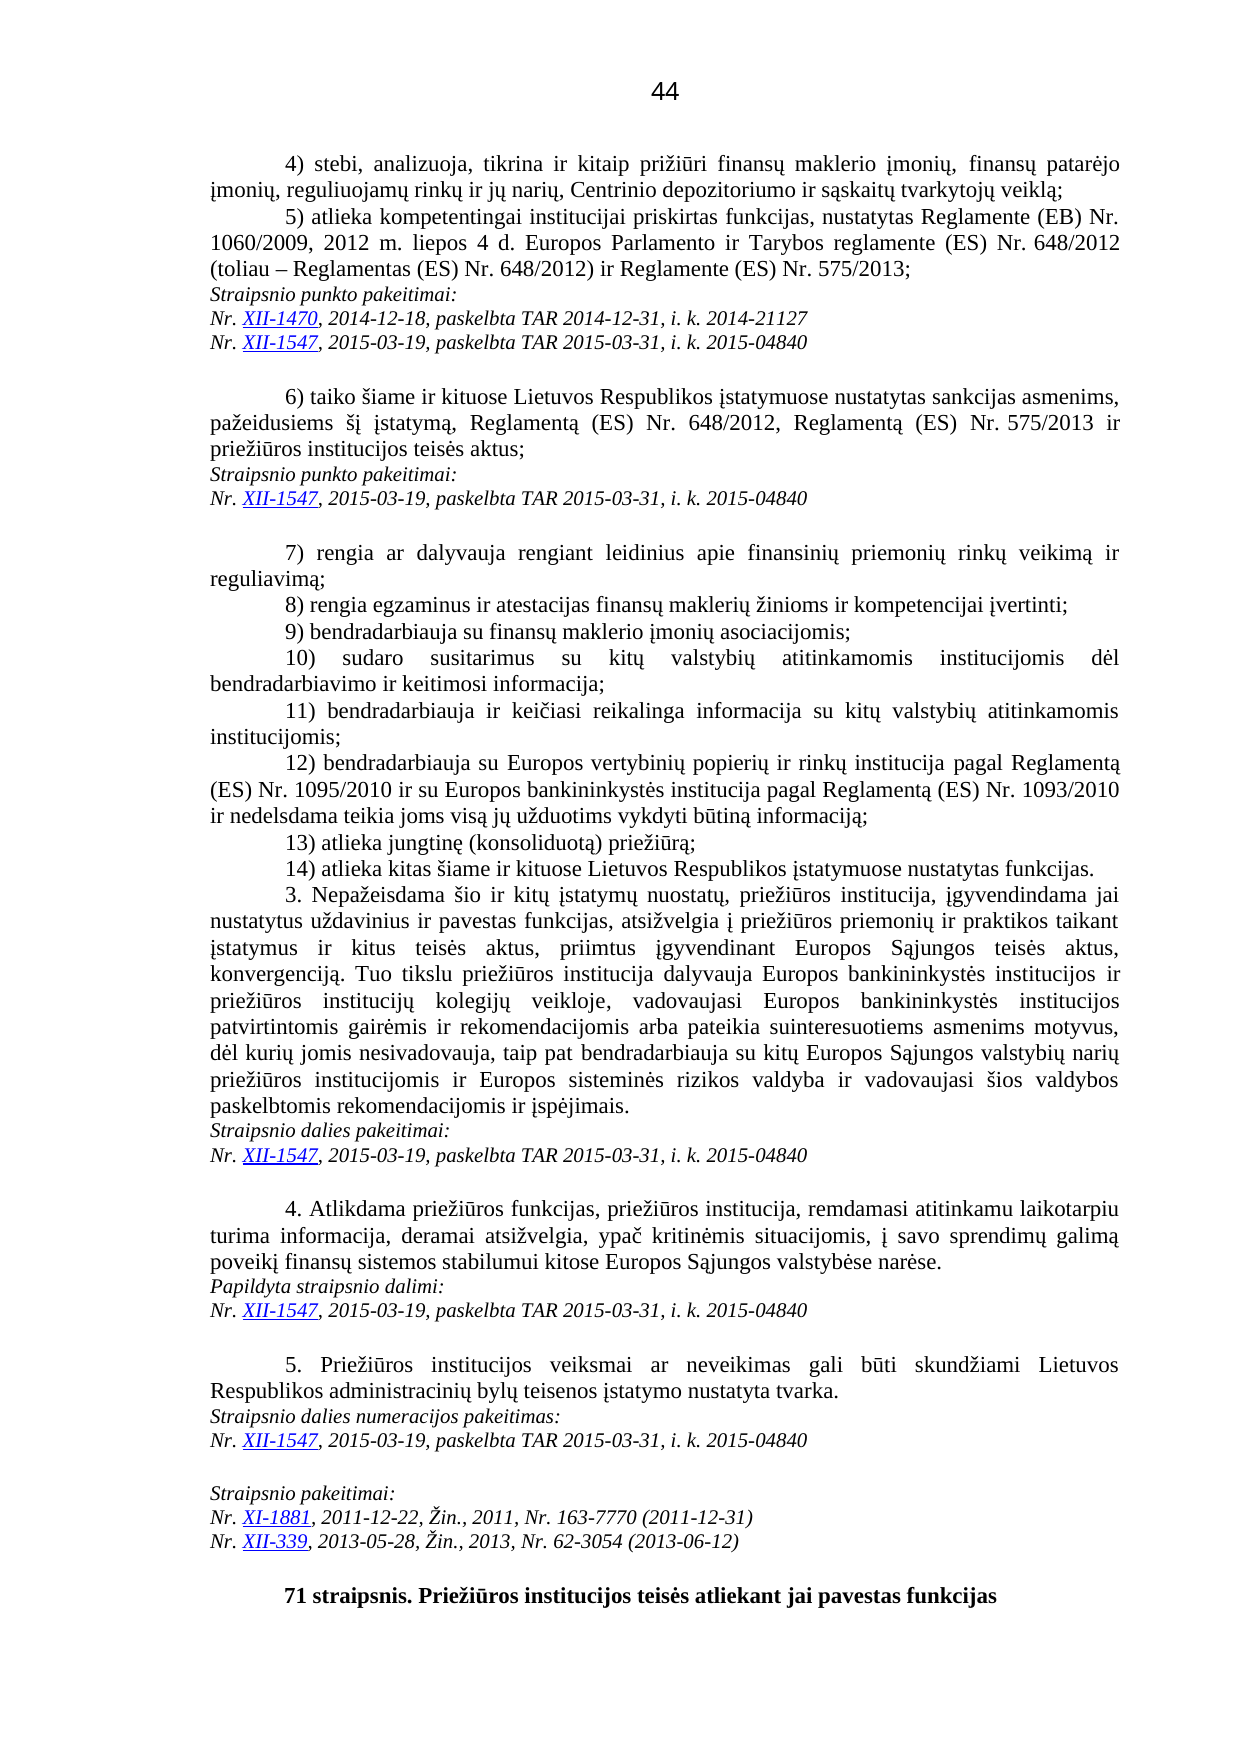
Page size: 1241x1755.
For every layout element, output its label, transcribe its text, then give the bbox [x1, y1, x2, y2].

text Straipsnio punkto pakeitimai: [210, 462, 1120, 486]
text Nr. XII-339, 2013-05-28, Žin., 2013, Nr. 62-3054 (2013-06-12) [210, 1529, 1120, 1553]
text Nr. XII-1547, 2015-03-19, paskelbta TAR 2015-03-31, i. k. 2015-04840 [210, 1428, 1120, 1452]
text 6) taiko šiame ir kituose Lietuvos Respublikos įstatymuose nustatytas sankcijas asmenims, pažeidusiems šį įstatymą, Reglamentą (ES) Nr. 648/2012, Reglamentą (ES) Nr. 575/2013 ir priežiūros institucijos teisės aktus; [210, 383, 1120, 462]
text 9) bendradarbiauja su finansų maklerio įmonių asociacijomis; [210, 618, 1120, 644]
text Straipsnio dalies numeracijos pakeitimas: [210, 1404, 1120, 1428]
text 5. Priežiūros institucijos veiksmai ar neveikimas gali būti skundžiami Lietuvos Respublikos administracinių bylų teisenos įstatymo nustatyta tvarka. [210, 1351, 1120, 1404]
text 7) rengia ar dalyvauja rengiant leidinius apie finansinių priemonių rinkų veikimą ir reguliavimą; [210, 539, 1120, 591]
text 4. Atlikdama priežiūros funkcijas, priežiūros institucija, remdamasi atitinkamu laikotarpiu turima informacija, deramai atsižvelgia, ypač kritinėmis situacijomis, į savo sprendimų galimą poveikį finansų sistemos stabilumui kitose Europos Sąjungos valstybėse narėse. [210, 1195, 1120, 1274]
text 4) stebi, analizuoja, tikrina ir kitaip prižiūri finansų maklerio įmonių, finansų patarėjo įmonių, reguliuojamų rinkų ir jų narių, Centrinio depozitoriumo ir sąskaitų tvarkytojų veiklą; [210, 150, 1120, 203]
text 3. Nepažeisdama šio ir kitų įstatymų nuostatų, priežiūros institucija, įgyvendindama jai nustatytus uždavinius ir pavestas funkcijas, atsižvelgia į priežiūros priemonių ir praktikos taikant įstatymus ir kitus teisės aktus, priimtus įgyvendinant Europos Sąjungos teisės aktus, konvergenciją. Tuo tikslu priežiūros institucija dalyvauja Europos bankininkystės institucijos ir priežiūros institucijų kolegijų veikloje, vadovaujasi Europos bankininkystės institucijos patvirtintomis gairėmis ir rekomendacijomis arba pateikia suinteresuotiems asmenims motyvus, dėl kurių jomis nesivadovauja, taip pat bendradarbiauja su kitų Europos Sąjungos valstybių narių priežiūros institucijomis ir Europos sisteminės rizikos valdyba ir vadovaujasi šios valdybos paskelbtomis rekomendacijomis ir įspėjimais. [210, 881, 1120, 1118]
text Nr. XII-1547, 2015-03-19, paskelbta TAR 2015-03-31, i. k. 2015-04840 [210, 1142, 1120, 1167]
text 12) bendradarbiauja su Europos vertybinių popierių ir rinkų institucija pagal Reglamentą (ES) Nr. 1095/2010 ir su Europos bankininkystės institucija pagal Reglamentą (ES) Nr. 1093/2010 ir nedelsdama teikia joms visą jų užduotims vykdyti būtiną informaciją; [210, 749, 1120, 828]
text Straipsnio punkto pakeitimai: [210, 282, 1120, 306]
text Nr. XI-1881, 2011-12-22, Žin., 2011, Nr. 163-7770 (2011-12-31) [210, 1505, 1120, 1529]
text Papildyta straipsnio dalimi: [210, 1274, 1120, 1298]
text 71 straipsnis. Priežiūros institucijos teisės atliekant jai pavestas funkcijas [284, 1582, 1120, 1608]
text 13) atlieka jungtinę (konsoliduotą) priežiūrą; [210, 828, 1120, 855]
text 5) atlieka kompetentingai institucijai priskirtas funkcijas, nustatytas Reglamente (EB) Nr. 1060/2009, 2012 m. liepos 4 d. Europos Parlamento ir Tarybos reglamente (ES) Nr. 648/2012 (toliau – Reglamentas (ES) Nr. 648/2012) ir Reglamente (ES) Nr. 575/2013; [210, 203, 1120, 282]
text 14) atlieka kitas šiame ir kituose Lietuvos Respublikos įstatymuose nustatytas funkcijas. [210, 855, 1120, 881]
text Nr. XII-1547, 2015-03-19, paskelbta TAR 2015-03-31, i. k. 2015-04840 [210, 1298, 1120, 1322]
text Nr. XII-1547, 2015-03-19, paskelbta TAR 2015-03-31, i. k. 2015-04840 [210, 330, 1120, 354]
text 10) sudaro susitarimus su kitų valstybių atitinkamomis institucijomis dėl bendradarbiavimo ir keitimosi informacija; [210, 644, 1120, 697]
text Nr. XII-1547, 2015-03-19, paskelbta TAR 2015-03-31, i. k. 2015-04840 [210, 486, 1120, 510]
text Straipsnio pakeitimai: [210, 1481, 1120, 1505]
text 8) rengia egzaminus ir atestacijas finansų maklerių žinioms ir kompetencijai įvertinti; [210, 591, 1120, 618]
text Nr. XII-1470, 2014-12-18, paskelbta TAR 2014-12-31, i. k. 2014-21127 [210, 306, 1120, 330]
text 11) bendradarbiauja ir keičiasi reikalinga informacija su kitų valstybių atitinkamomis institucijomis; [210, 697, 1120, 749]
text Straipsnio dalies pakeitimai: [210, 1118, 1120, 1142]
